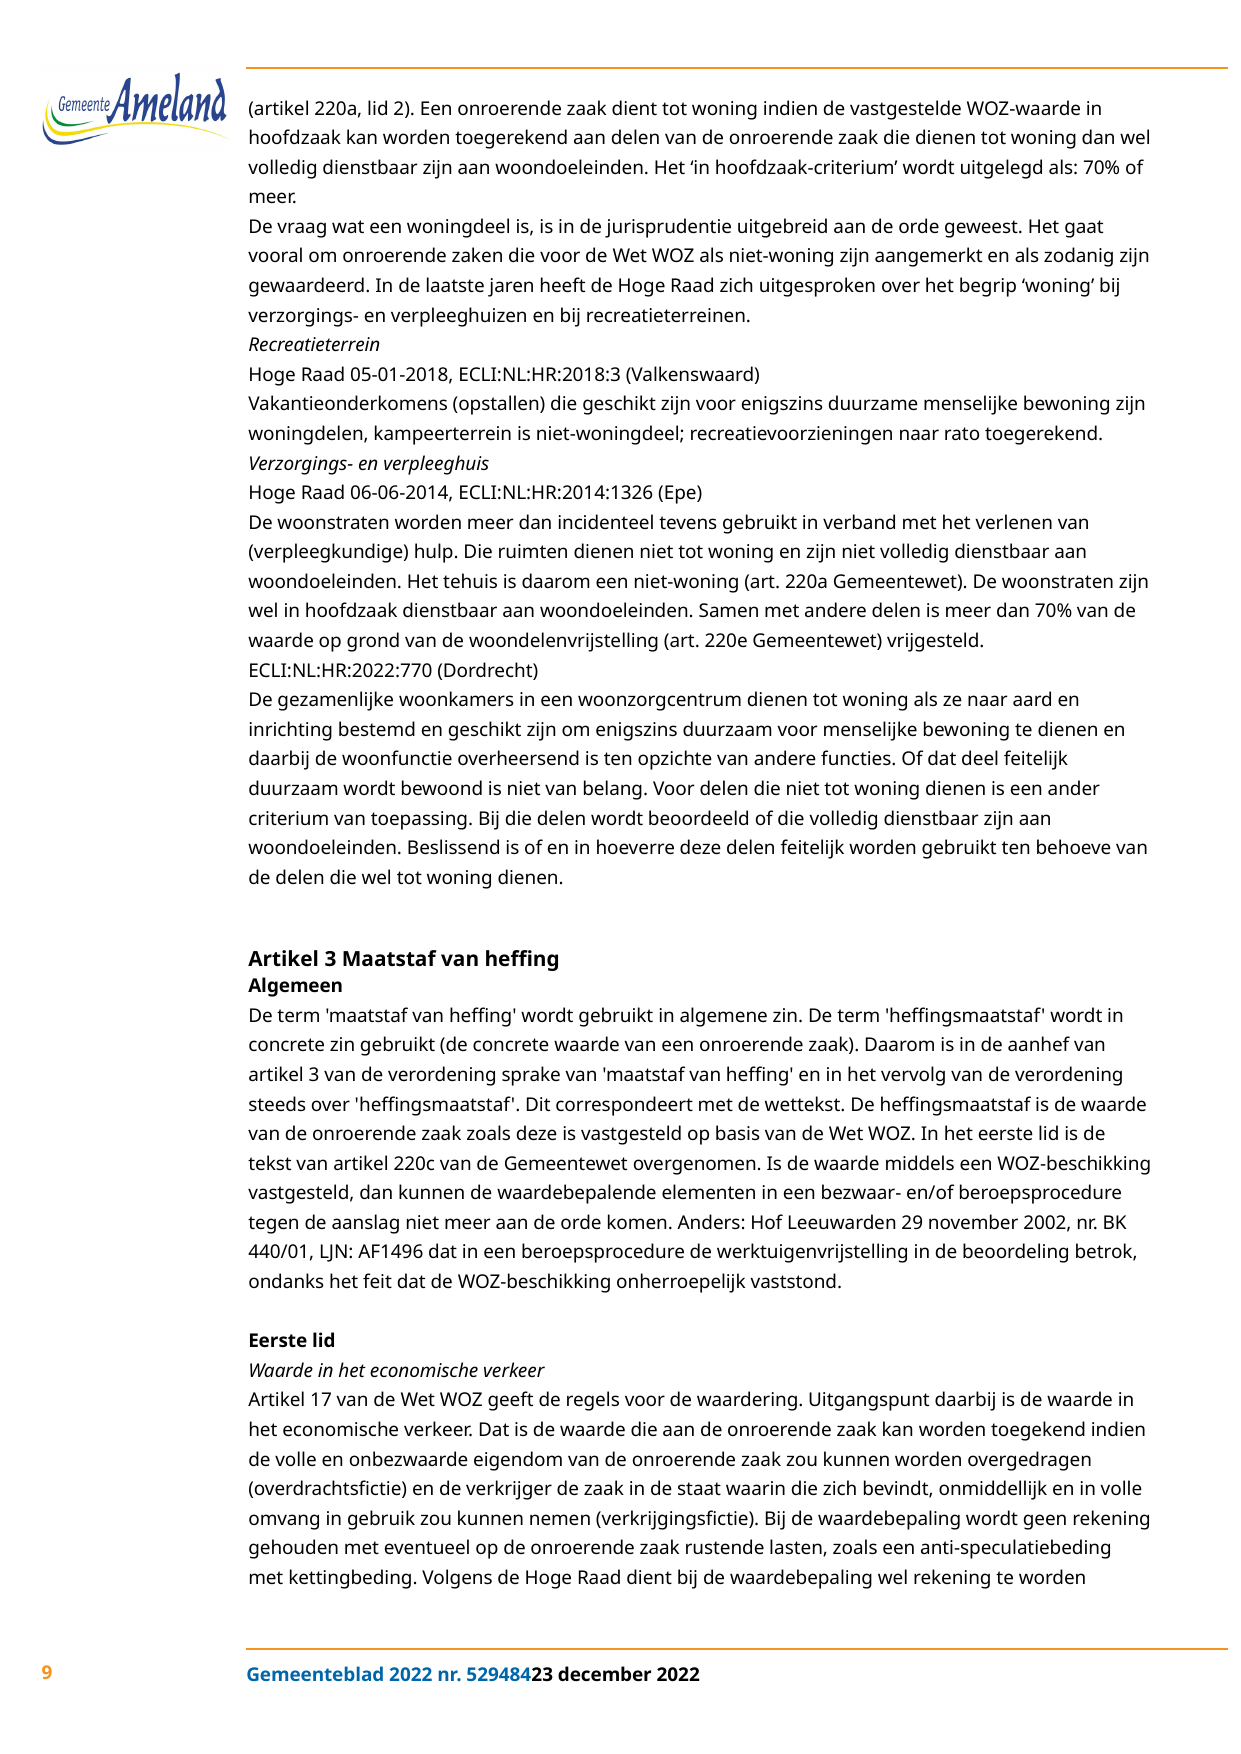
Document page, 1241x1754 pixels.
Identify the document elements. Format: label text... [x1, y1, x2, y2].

text De term 'maatstaf van heffing' wordt gebruikt in algemene zin. De term 'heffingsmaatstaf' wordt in concrete zin gebruikt (de concrete waarde van een onroerende zaak). Daarom is in de aanhef van artikel 3 van de verordening sprake van 'maatstaf van heffing' en in het vervolg van de verordening steeds over 'heffingsmaatstaf'. Dit correspondeert met de wettekst. De heffingsmaatstaf is de waarde van de onroerende zaak zoals deze is vastgesteld op basis van de Wet WOZ. In het eerste lid is de tekst van artikel 220c van de Gemeentewet overgenomen. Is de waarde middels een WOZ-beschikking vastgesteld, dan kunnen de waardebepalende elementen in een bezwaar- en/of beroepsprocedure tegen de aanslag niet meer aan de orde komen. Anders: Hof Leeuwarden 29 november 2002, nr. BK 440/01, LJN: AF1496 dat in een beroepsprocedure de werktuigenvrijstelling in de beoordeling betrok, ondanks het feit dat de WOZ-beschikking onherroepelijk vaststond. [248, 1002, 1152, 1294]
text De gezamenlijke woonkamers in een woonzorgcentrum dienen tot woning als ze naar aard en inrichting bestemd en geschikt zijn om enigszins duurzaam voor menselijke bewoning te dienen en daarbij de woonfunctie overheersend is ten opzichte van andere functies. Of dat deel feitelijk duurzaam wordt bewoond is niet van belang. Voor delen die niet tot woning dienen is een ander criterium van toepassing. Bij die delen wordt beoordeeld of die volledig dienstbaar zijn aan woondoeleinden. Beslissend is of en in hoeverre deze delen feitelijk worden gebruikt ten behoeve van de delen die wel tot woning dienen. [248, 686, 1152, 890]
text Eerste lid [248, 1327, 1152, 1353]
text (artikel 220a, lid 2). Een onroerende zaak dient tot woning indien de vastgestelde WOZ-waarde in hoofdzaak kan worden toegerekend aan delen van de onroerende zaak die dienen tot woning dan wel volledig dienstbaar zijn aan woondoeleinden. Het ‘in hoofdzaak-criterium’ wordt uitgelegd als: 70% of meer. [248, 95, 1152, 209]
text De vraag wat een woningdeel is, is in de jurisprudentie uitgebreid aan de orde geweest. Het gaat vooral om onroerende zaken die voor de Wet WOZ als niet-woning zijn aangemerkt en als zodanig zijn gewaardeerd. In de laatste jaren heeft de Hoge Raad zich uitgesproken over het begrip ‘woning’ bij verzorgings- en verpleeghuizen en bij recreatieterreinen. [248, 213, 1152, 328]
text ECLI:NL:HR:2022:770 (Dordrecht) [248, 657, 1152, 683]
picture [41, 47, 231, 172]
text Verzorgings- en verpleeghuis [248, 450, 1152, 476]
text Vakantieonderkomens (opstallen) die geschikt zijn voor enigszins duurzame menselijke bewoning zijn woningdelen, kampeerterrein is niet-woningdeel; recreatievoorzieningen naar rato toegerekend. [248, 391, 1152, 446]
text Hoge Raad 06-06-2014, ECLI:NL:HR:2014:1326 (Epe) [248, 479, 1152, 505]
text De woonstraten worden meer dan incidenteel tevens gebruikt in verband met het verlenen van (verpleegkundige) hulp. Die ruimten dienen niet tot woning en zijn niet volledig dienstbaar aan woondoeleinden. Het tehuis is daarom een niet-woning (art. 220a Gemeentewet). De woonstraten zijn wel in hoofdzaak dienstbaar aan woondoeleinden. Samen met andere delen is meer dan 70% van de waarde op grond van de woondelenvrijstelling (art. 220e Gemeentewet) vrijgesteld. [248, 509, 1152, 653]
text Recreatieterrein [248, 331, 1152, 357]
text Artikel 3 Maatstaf van heffing [248, 944, 1152, 972]
text Algemeen [248, 972, 1152, 998]
text Waarde in het economische verkeer [248, 1357, 1152, 1383]
text Hoge Raad 05-01-2018, ECLI:NL:HR:2018:3 (Valkenswaard) [248, 361, 1152, 387]
text Artikel 17 van de Wet WOZ geeft de regels voor de waardering. Uitgangspunt daarbij is de waarde in het economische verkeer. Dat is de waarde die aan de onroerende zaak kan worden toegekend indien de volle en onbezwaarde eigendom van de onroerende zaak zou kunnen worden overgedragen (overdrachtsfictie) en de verkrijger de zaak in de staat waarin die zich bevindt, onmiddellijk en in volle omvang in gebruik zou kunnen nemen (verkrijgingsfictie). Bij de waardebepaling wordt geen rekening gehouden met eventueel op de onroerende zaak rustende lasten, zoals een anti-speculatiebeding met kettingbeding. Volgens de Hoge Raad dient bij de waardebepaling wel rekening te worden [248, 1387, 1152, 1590]
